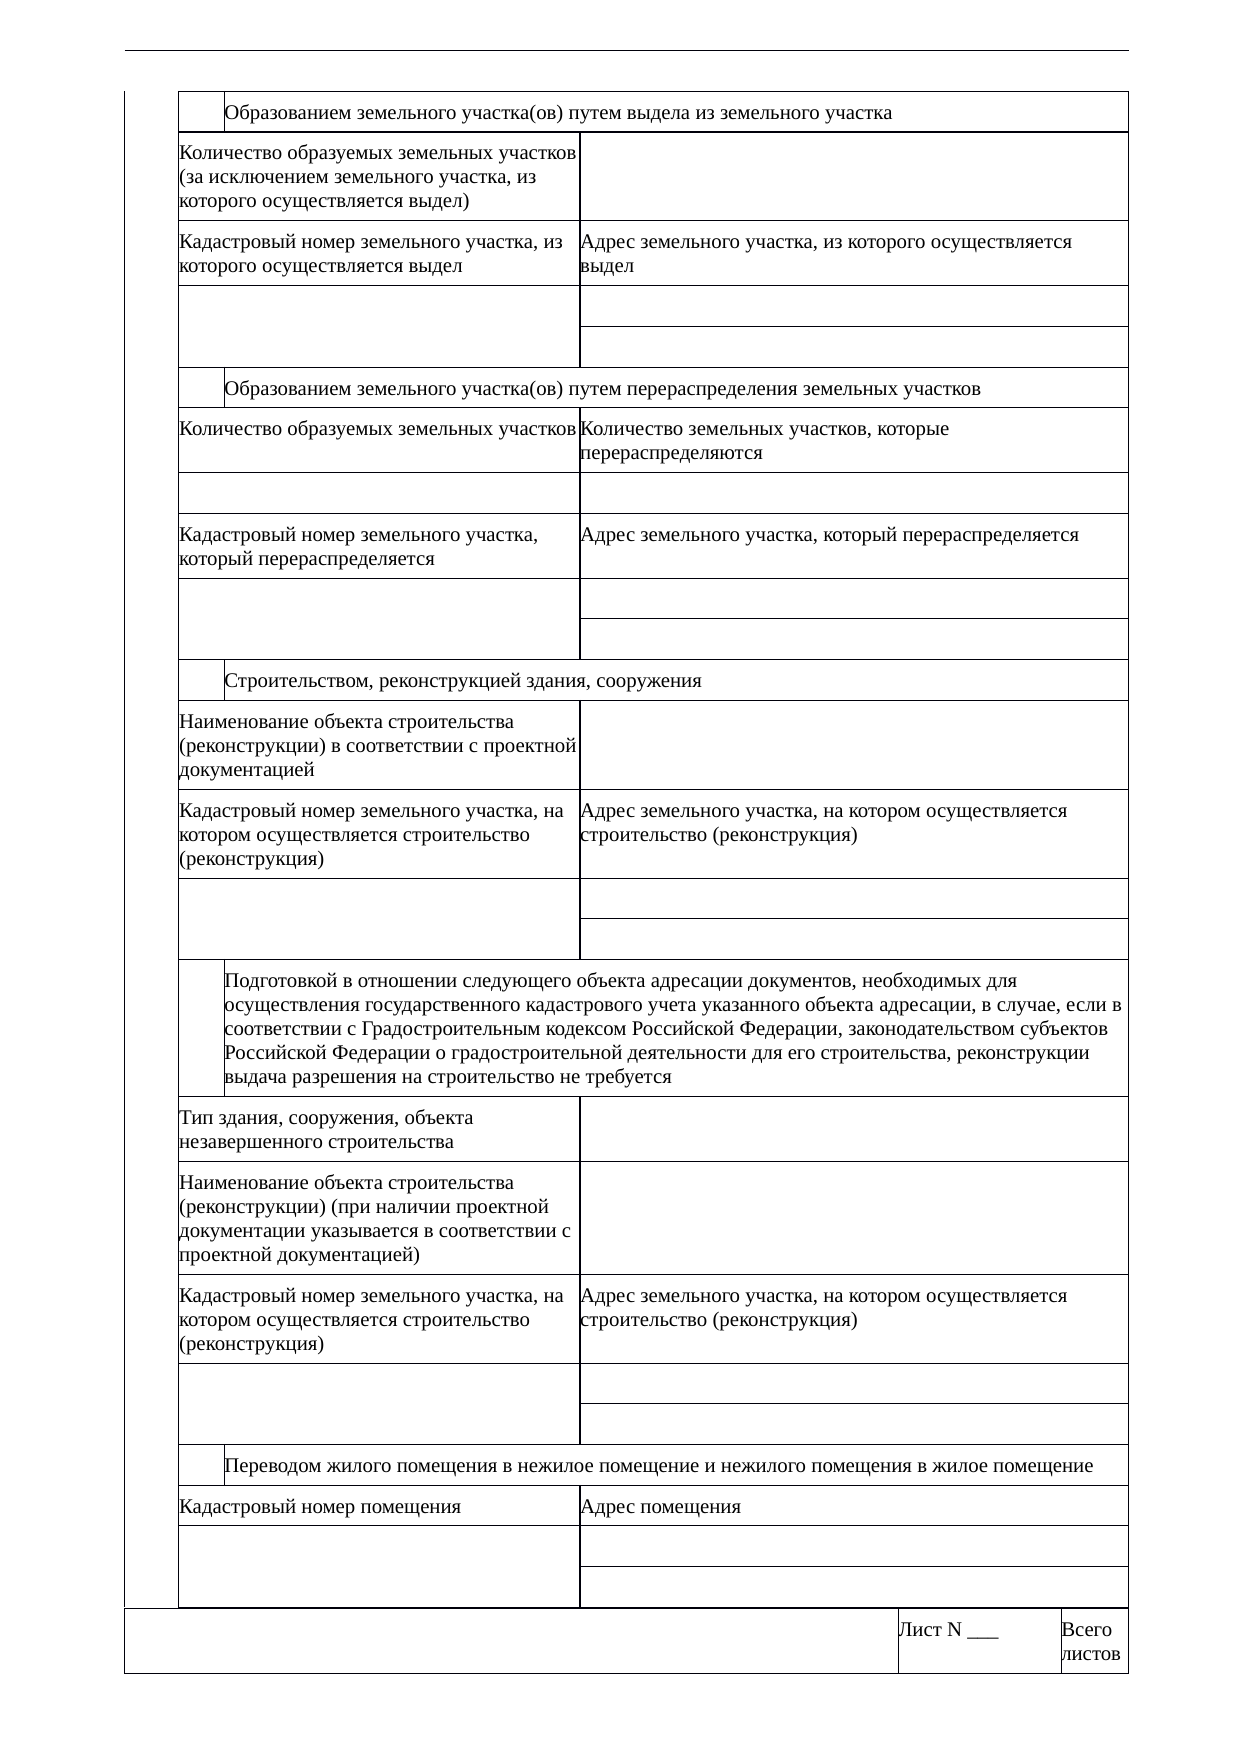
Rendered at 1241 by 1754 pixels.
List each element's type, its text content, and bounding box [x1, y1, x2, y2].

table_cell Адрес земельного участка, из которого осуществляется выдел [581, 221, 1128, 285]
table_cell [179, 879, 579, 959]
table_cell [179, 1364, 579, 1444]
table_cell [581, 1162, 1128, 1274]
table_cell [581, 701, 1128, 789]
table_cell [179, 579, 579, 659]
table_cell Кадастровый номер земельного участка, на котором осуществляется строительство (реконструкция) [179, 790, 579, 877]
table_cell [581, 286, 1128, 326]
table_cell Адрес земельного участка, на котором осуществляется строительство (реконструкция) [581, 790, 1128, 877]
table_cell [581, 579, 1128, 618]
table_cell Образованием земельного участка(ов) путем перераспределения земельных участков [225, 368, 1128, 407]
table_cell Количество образуемых земельных участков [179, 408, 579, 472]
table_header [125, 1609, 898, 1673]
table_cell [581, 473, 1128, 513]
table_cell [179, 92, 224, 131]
table_cell Адрес земельного участка, который перераспределяется [581, 514, 1128, 578]
table_cell [581, 1404, 1128, 1444]
table_cell [581, 1364, 1128, 1403]
table_cell [179, 960, 224, 1096]
table_header Всего листов [1062, 1609, 1128, 1673]
table_header Лист N ___ [899, 1609, 1061, 1673]
table_cell [125, 51, 1129, 91]
table_cell Кадастровый номер земельного участка, который перераспределяется [179, 514, 579, 578]
table_cell [125, 91, 178, 1607]
table_cell [581, 133, 1128, 220]
table_cell Образованием земельного участка(ов) путем выдела из земельного участка [225, 92, 1128, 131]
table_cell [179, 1566, 579, 1607]
table_cell [179, 473, 579, 513]
table_cell [581, 879, 1128, 918]
table_cell [581, 919, 1128, 959]
table_cell Наименование объекта строительства (реконструкции) (при наличии проектной документации указывается в соответствии с проектной документацией) [179, 1162, 579, 1274]
table_cell Переводом жилого помещения в нежилое помещение и нежилого помещения в жилое помещение [225, 1445, 1128, 1485]
table_cell [581, 1097, 1128, 1161]
table_cell [179, 368, 224, 407]
table_cell Кадастровый номер земельного участка, на котором осуществляется строительство (реконструкция) [179, 1275, 579, 1362]
table_cell [179, 286, 579, 367]
table_cell Наименование объекта строительства (реконструкции) в соответствии с проектной документацией [179, 701, 579, 789]
table_cell Кадастровый номер помещения [179, 1486, 579, 1525]
table_cell Количество земельных участков, которые перераспределяются [581, 408, 1128, 472]
table_cell Адрес помещения [581, 1486, 1128, 1525]
table_cell Кадастровый номер земельного участка, из которого осуществляется выдел [179, 221, 579, 285]
table_cell Адрес земельного участка, на котором осуществляется строительство (реконструкция) [581, 1275, 1128, 1362]
table_cell Тип здания, сооружения, объекта незавершенного строительства [179, 1097, 579, 1161]
table_cell [581, 1526, 1128, 1566]
table_cell Подготовкой в отношении следующего объекта адресации документов, необходимых для осуществления государственного кадастрового учета указанного объекта адресации, в случае, если в соответствии с Градостроительным кодексом Российской Федерации, законодательством субъектов Российской Федерации о градостроительной деятельности для его строительства, реконструкции выдача разрешения на строительство не требуется [225, 960, 1128, 1096]
table_cell [581, 619, 1128, 659]
table_cell [179, 660, 224, 700]
table_cell [179, 1526, 579, 1566]
table_cell [581, 327, 1128, 367]
table_cell [179, 1445, 224, 1485]
table_cell Строительством, реконструкцией здания, сооружения [225, 660, 1128, 700]
table_cell [581, 1567, 1128, 1607]
table_cell Количество образуемых земельных участков (за исключением земельного участка, из которого осуществляется выдел) [179, 133, 579, 220]
